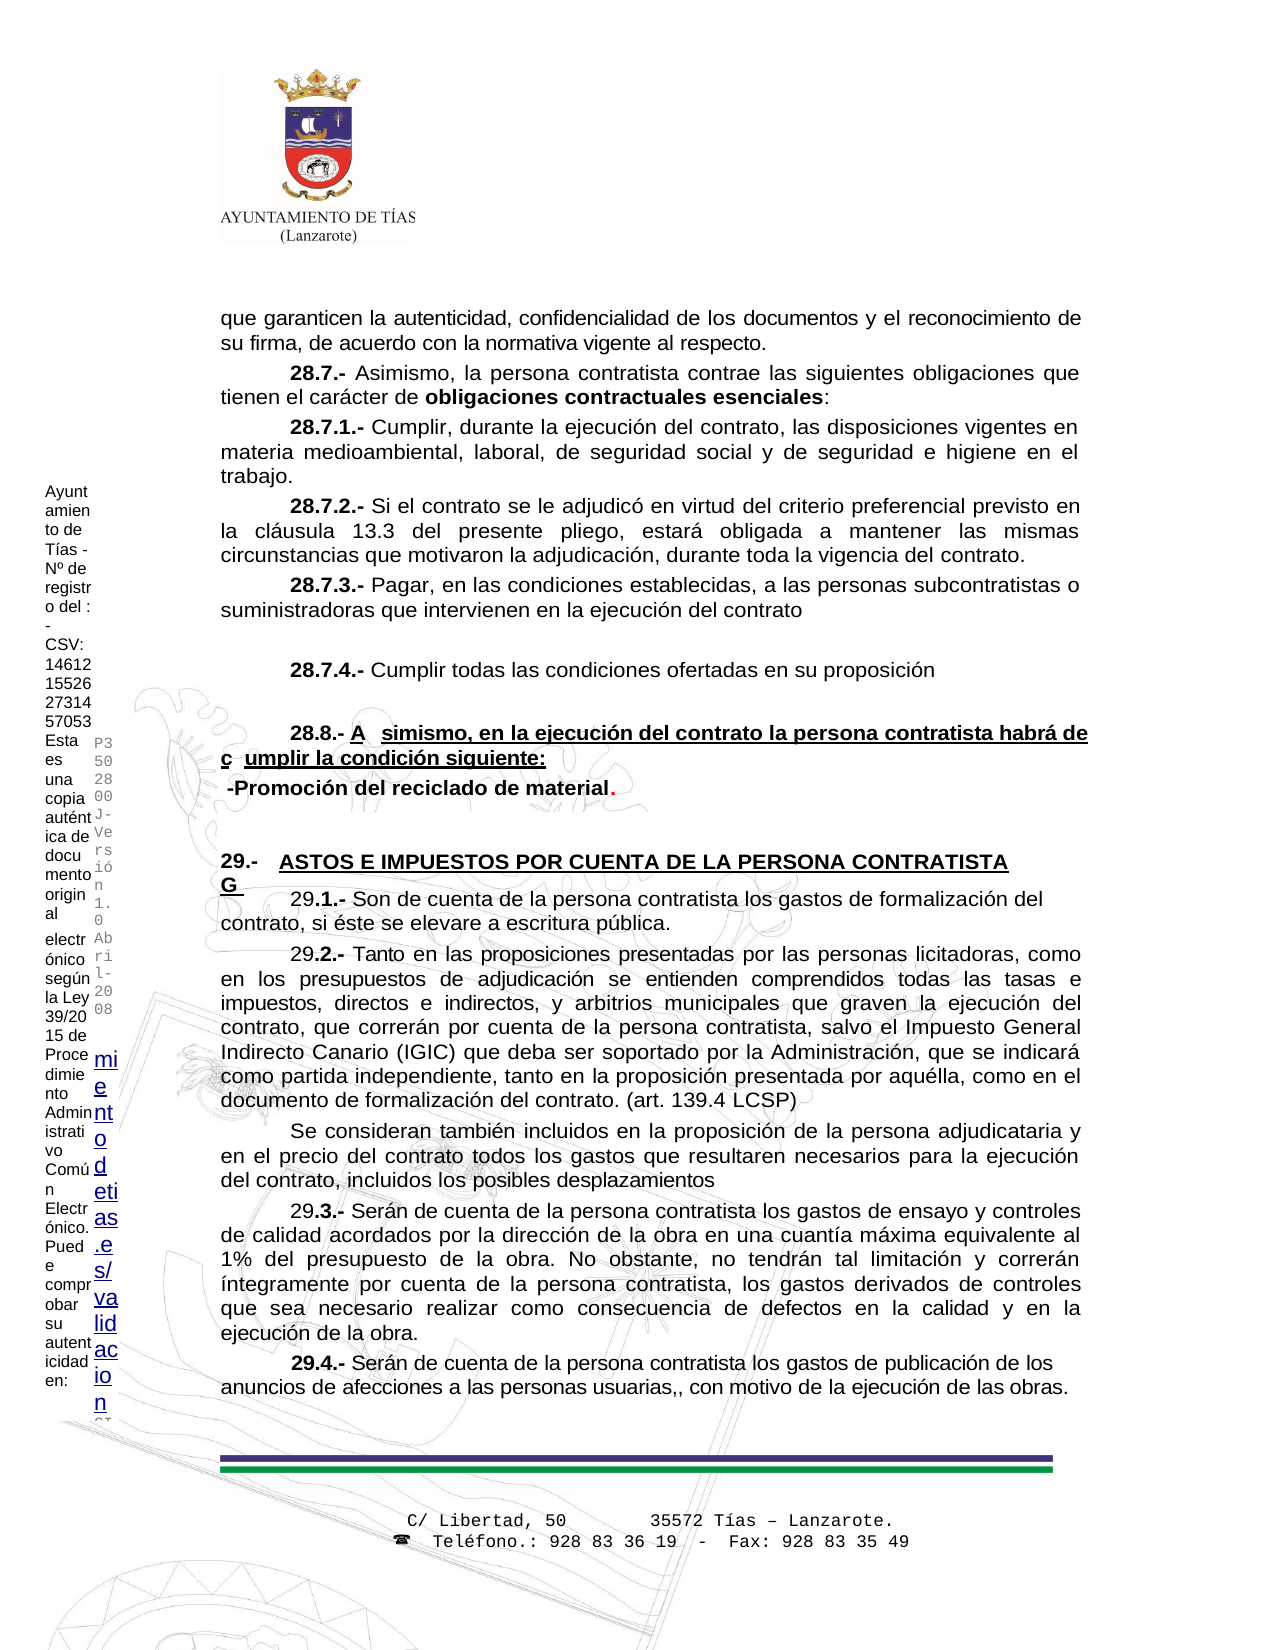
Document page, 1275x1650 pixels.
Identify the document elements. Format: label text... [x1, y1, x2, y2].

text 29.1.- Son de cuenta de la persona contratista los gastos de formalización del [989, 886, 1181, 910]
text ASTOS E IMPUESTOS POR CUENTA DE LA PERSONA CONTRATISTA [1084, 850, 1181, 874]
text contrato, si éste se elevare a escritura pública. [43, 480, 119, 1421]
text 28.7.3.- Pagar, en las condiciones establecidas, a las personas subcontratistas o suministradoras que intervienen en la ejecución del contrato [220, 573, 1081, 621]
subtitle 28.8.- A simismo, en la ejecución del contrato la persona contratista habrá de [989, 721, 1181, 745]
text que garanticen la autenticidad, confidencialidad de los documentos y el reconocimiento de su firma, de acuerdo con la normativa vigente al respecto. [220, 306, 1082, 355]
text C/ Libertad, 50 35572 Tías – Lanzarote. [989, 1510, 1122, 1530]
text 28.7.- Asimismo, la persona contratista contrae las siguientes obligaciones que tienen el carácter de obligaciones contractuales esenciales: [220, 361, 1081, 409]
text http://sede.ayuntamientodetias.es/validacion CIF: [94, 1046, 119, 1421]
text  Teléfono.: 928 83 36 19 - Fax: 928 83 35 49 [989, 1530, 1122, 1551]
text 29.2.- Tanto en las proposiciones presentadas por las personas licitadoras, como en los presupuestos de adjudicación se entienden comprendidos todas las tasas e impuestos, directos e indirectos, y arbitrios municipales que graven la ejecución del contrato, que correrán por cuenta de la persona contratista, salvo el Impuesto General Indirecto Canario (IGIC) que deba ser soportado por la Administración, que se indicará como partida independiente, tanto en la proposición presentada por aquélla, como en el documento de formalización del contrato. (art. 139.4 LCSP) [989, 942, 1081, 1112]
text c umplir la condición siguiente: [989, 746, 1181, 769]
text 29.3.- Serán de cuenta de la persona contratista los gastos de ensayo y controles de calidad acordados por la dirección de la obra en una cuantía máxima equivalente al 1% del presupuesto de la obra. No obstante, no tendrán tal limitación y correrán íntegramente por cuenta de la persona contratista, los gastos derivados de controles que sea necesario realizar como consecuencia de defectos en la calidad y en la ejecución de la obra. [989, 1198, 1082, 1344]
text P3502800J-Versión 1.0 Abril-2008 [94, 736, 114, 1019]
text Ayuntamiento de Tías - Nº de registro del : - CSV: 14612155262731457053 Esta es una copia auténtica de documento original [45, 482, 92, 923]
text 28.7.2.- Si el contrato se le adjudicó en virtud del criterio preferencial previsto en la cláusula 13.3 del presente pliego, estará obligada a mantener las mismas circunstancias que motivaron la adjudicación, durante toda la vigencia del contrato. [220, 494, 1081, 567]
text 28.7.4.- Cumplir todas las condiciones ofertadas en su proposición [290, 658, 1181, 682]
text 29.4.- Serán de cuenta de la persona contratista los gastos de publicación de los anuncios de afecciones a las personas usuarias,, con motivo de la ejecución de las obras. [989, 1351, 1083, 1399]
text -Promoción del reciclado de material. [989, 776, 1181, 800]
text Se consideran también incluidos en la proposición de la persona adjudicataria y en el precio del contrato todos los gastos que resultaren necesarios para la ejecución del contrato, incluidos los posibles desplazamientos [989, 1119, 1081, 1192]
text 28.7.1.- Cumplir, durante la ejecución del contrato, las disposiciones vigentes en materia medioambiental, laboral, de seguridad social y de seguridad e higiene en el trabajo. [220, 415, 1079, 488]
text contrato, si éste se elevare a escritura pública. [989, 911, 1181, 935]
text electrónico según la Ley 39/2015 de Procedimiento Administrativo Común Electrónico. Puede comprobar su autenticidad en: [45, 930, 92, 1390]
